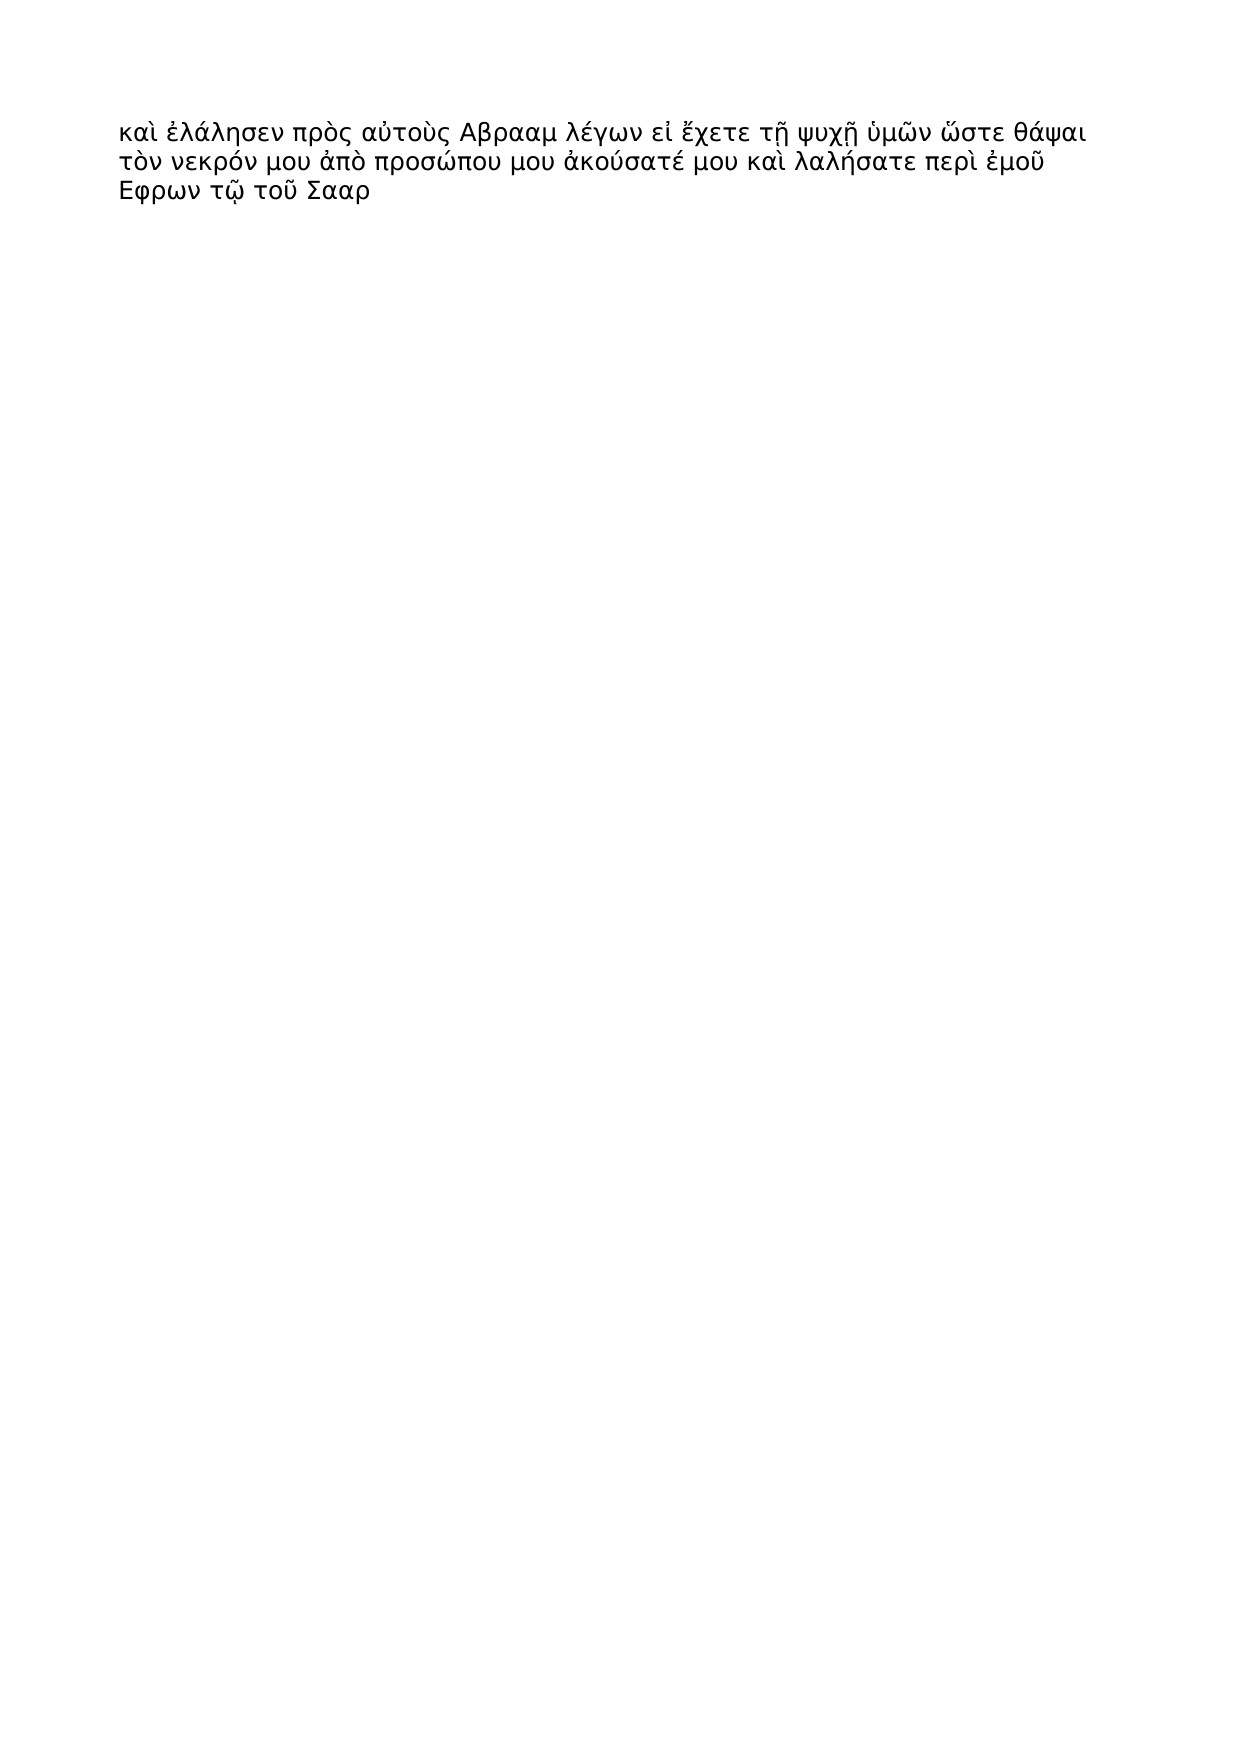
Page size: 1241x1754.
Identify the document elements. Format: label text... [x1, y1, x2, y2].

text καὶ ἐλάλησεν πρὸς αὐτοὺς Αβρααμ λέγων εἰ ἔχετε τῇ ψυχῇ ὑμῶν ὥστε θάψαι τὸν νεκρόν μου ἀπὸ προσώπου μου ἀκούσατέ μου καὶ λαλήσατε περὶ ἐμοῦ Εφρων τῷ τοῦ Σααρ [118, 118, 1122, 206]
